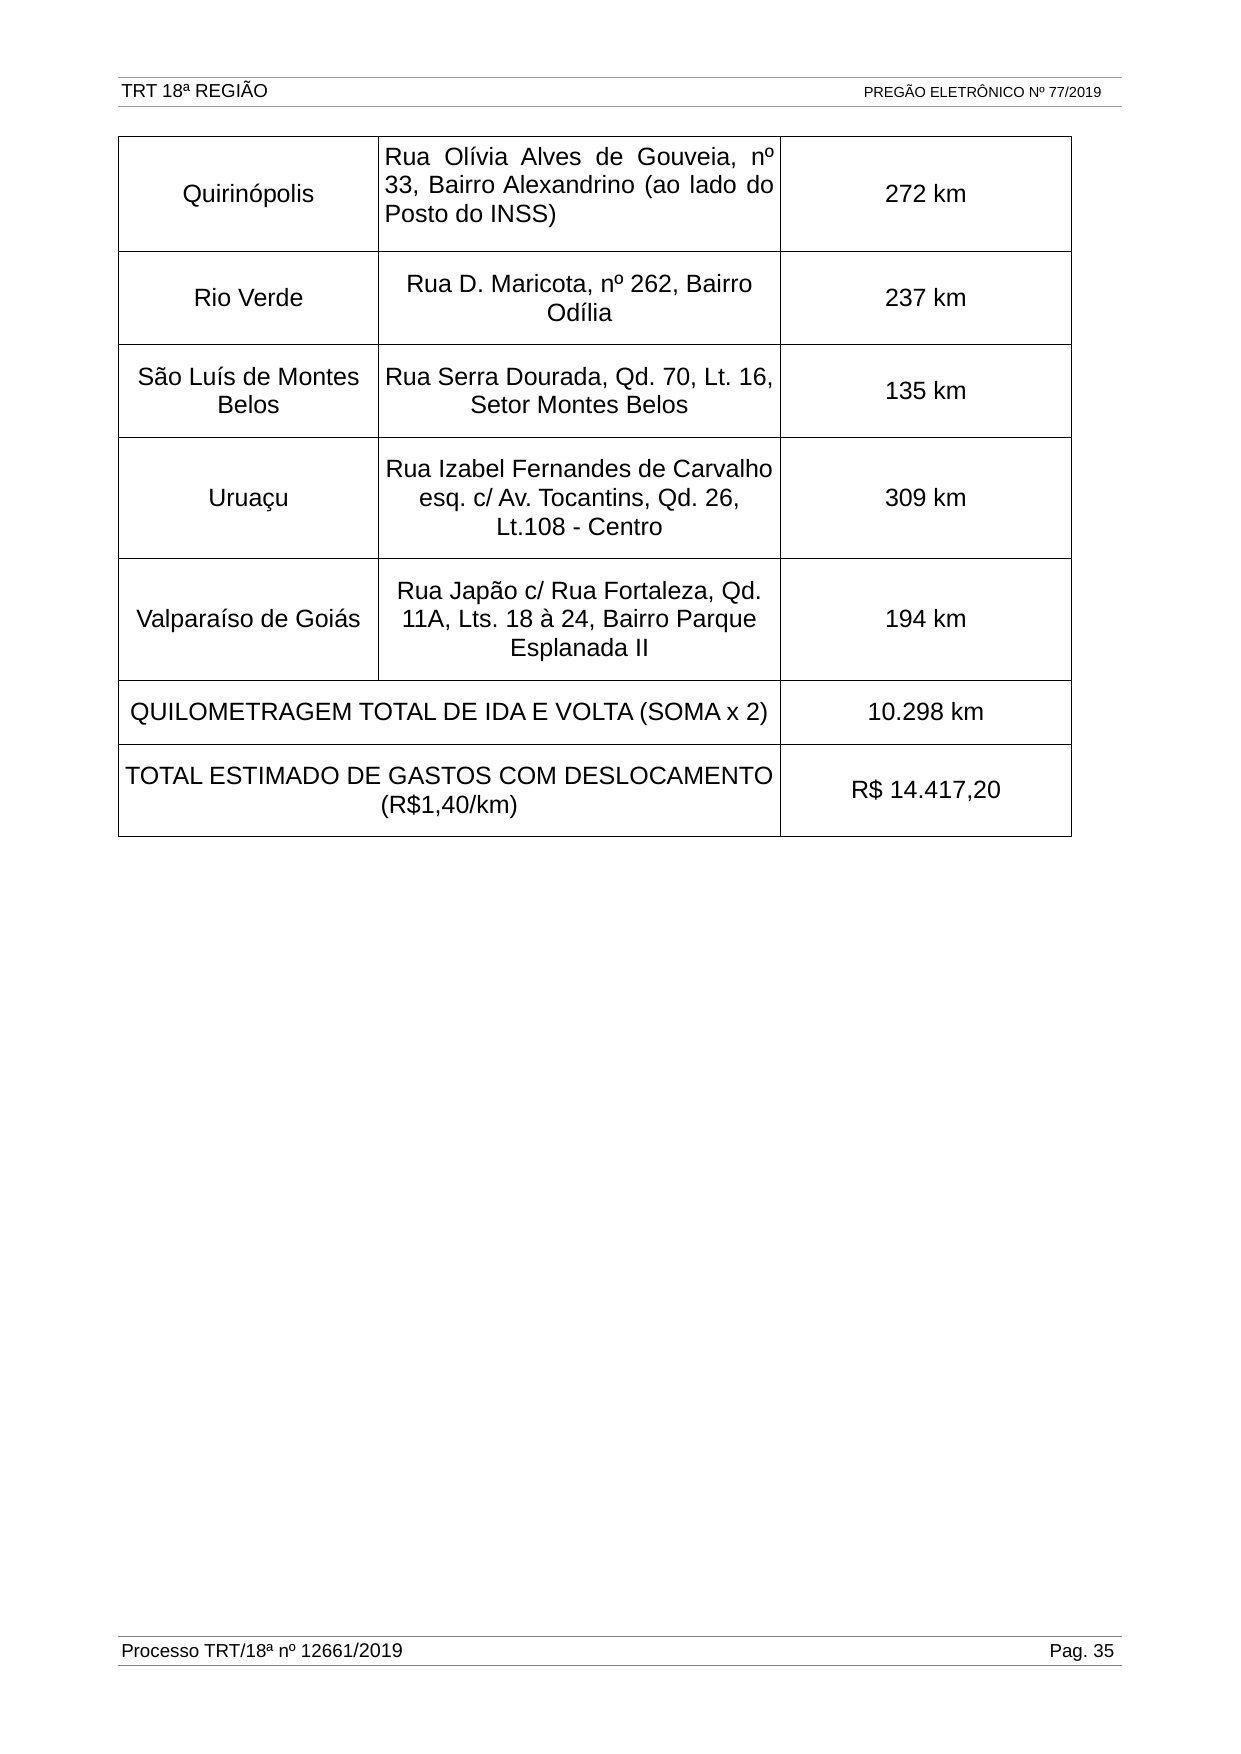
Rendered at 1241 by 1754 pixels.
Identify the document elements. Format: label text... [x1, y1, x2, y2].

table_cell 272 km [781, 137, 1071, 251]
table_cell R$ 14.417,20 [781, 745, 1071, 836]
table_cell 10.298 km [781, 681, 1071, 743]
table_cell Valparaíso de Goiás [119, 559, 378, 679]
table_cell Rio Verde [119, 252, 378, 344]
table_cell 135 km [781, 345, 1071, 437]
table_cell 237 km [781, 252, 1071, 344]
table_cell Rua Izabel Fernandes de Carvalho esq. c/ Av. Tocantins, Qd. 26, Lt.108 - Centro [379, 438, 780, 558]
table_cell 194 km [781, 559, 1071, 679]
table_cell Rua Olívia Alves de Gouveia, nº 33, Bairro Alexandrino (ao lado do Posto do INSS) [379, 137, 780, 251]
table_cell QUILOMETRAGEM TOTAL DE IDA E VOLTA (SOMA x 2) [119, 681, 780, 743]
table_cell 309 km [781, 438, 1071, 558]
table_cell TOTAL ESTIMADO DE GASTOS COM DESLOCAMENTO (R$1,40/km) [119, 745, 780, 836]
table_cell São Luís de Montes Belos [119, 345, 378, 437]
table_cell Rua D. Maricota, nº 262, Bairro Odília [379, 252, 780, 344]
table_cell Rua Serra Dourada, Qd. 70, Lt. 16, Setor Montes Belos [379, 345, 780, 437]
table_cell Quirinópolis [119, 137, 378, 251]
table_cell Uruaçu [119, 438, 378, 558]
table_cell Rua Japão c/ Rua Fortaleza, Qd. 11A, Lts. 18 à 24, Bairro Parque Esplanada II [379, 559, 780, 679]
